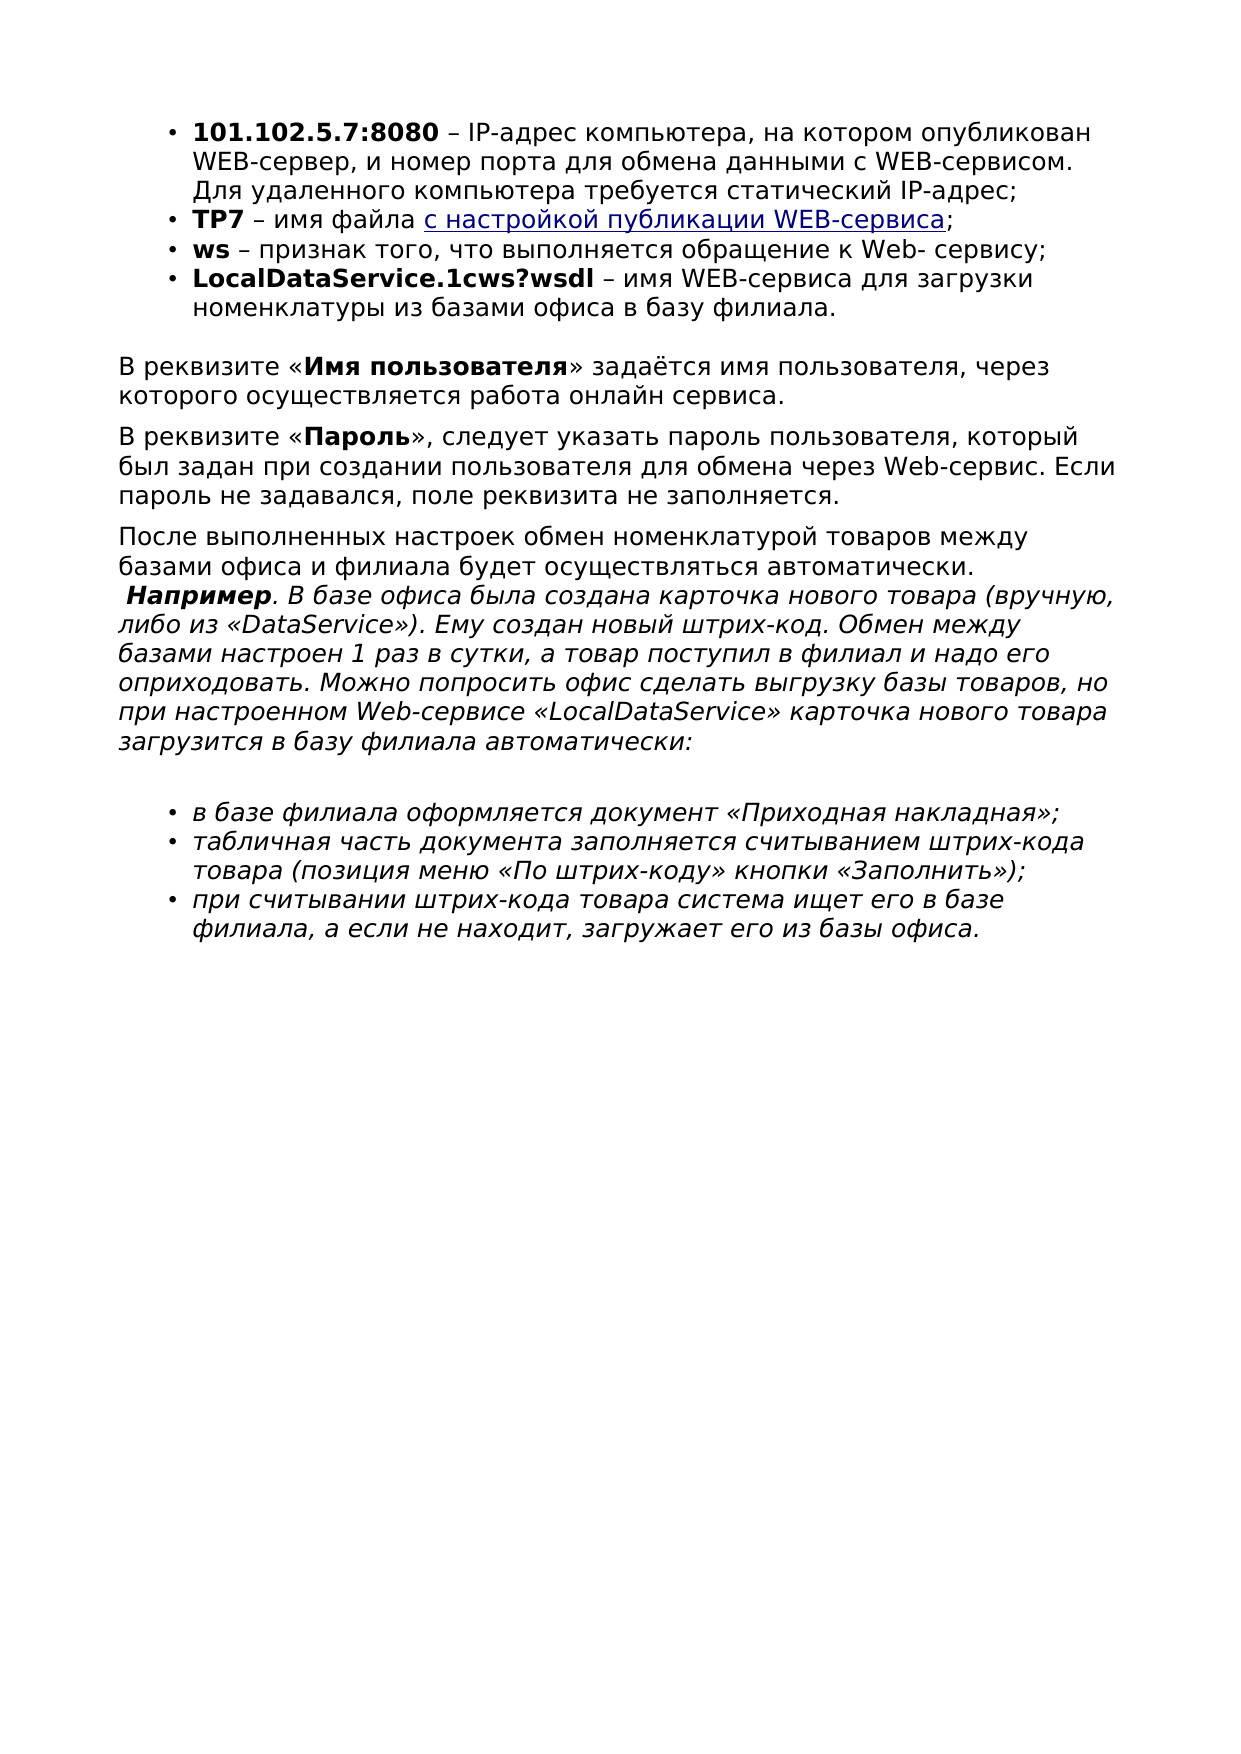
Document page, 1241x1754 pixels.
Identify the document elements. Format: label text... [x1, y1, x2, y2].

list ws – признак того, что выполняется обращение к Web- сервису; [177, 235, 1122, 264]
text В реквизите «Пароль», следует указать пароль пользователя, который был задан при создании пользователя для обмена через Web-сервис. Если пароль не задавался, поле реквизита не заполняется. [118, 423, 1122, 510]
list 101.102.5.7:8080 – IP-адрес компьютера, на котором опубликован WEB-сервер, и номер порта для обмена данными с WEB-сервисом. Для удаленного компьютера требуется статический IP-адрес; [177, 118, 1122, 206]
list в базе филиала оформляется документ «Приходная накладная»; [177, 798, 1122, 827]
text В реквизите «Имя пользователя» задаётся имя пользователя, через которого осуществляется работа онлайн сервиса. [118, 352, 1122, 410]
list TP7 – имя файла с настройкой публикации WEB-сервиса; [177, 206, 1122, 235]
list LocalDataService.1cws?wsdl – имя WEB-сервиса для загрузки номенклатуры из базами офиса в базу филиала. [177, 264, 1122, 322]
list табличная часть документа заполняется считыванием штрих-кода товара (позиция меню «По штрих-коду» кнопки «Заполнить»); [177, 827, 1122, 885]
text После выполненных настроек обмен номенклатурой товаров между базами офиса и филиала будет осуществляться автоматически. Например. В базе офиса была создана карточка нового товара (вручную, либо из «DataService»). Ему создан новый штрих-код. Обмен между базами настроен 1 раз в сутки, а товар поступил в филиал и надо его оприходовать. Можно попросить офис сделать выгрузку базы товаров, но при настроенном Web-сервисе «LocalDataService» карточка нового товара загрузится в базу филиала автоматически: [118, 523, 1122, 756]
list при считывании штрих-кода товара система ищет его в базе филиала, а если не находит, загружает его из базы офиса. [177, 885, 1122, 944]
